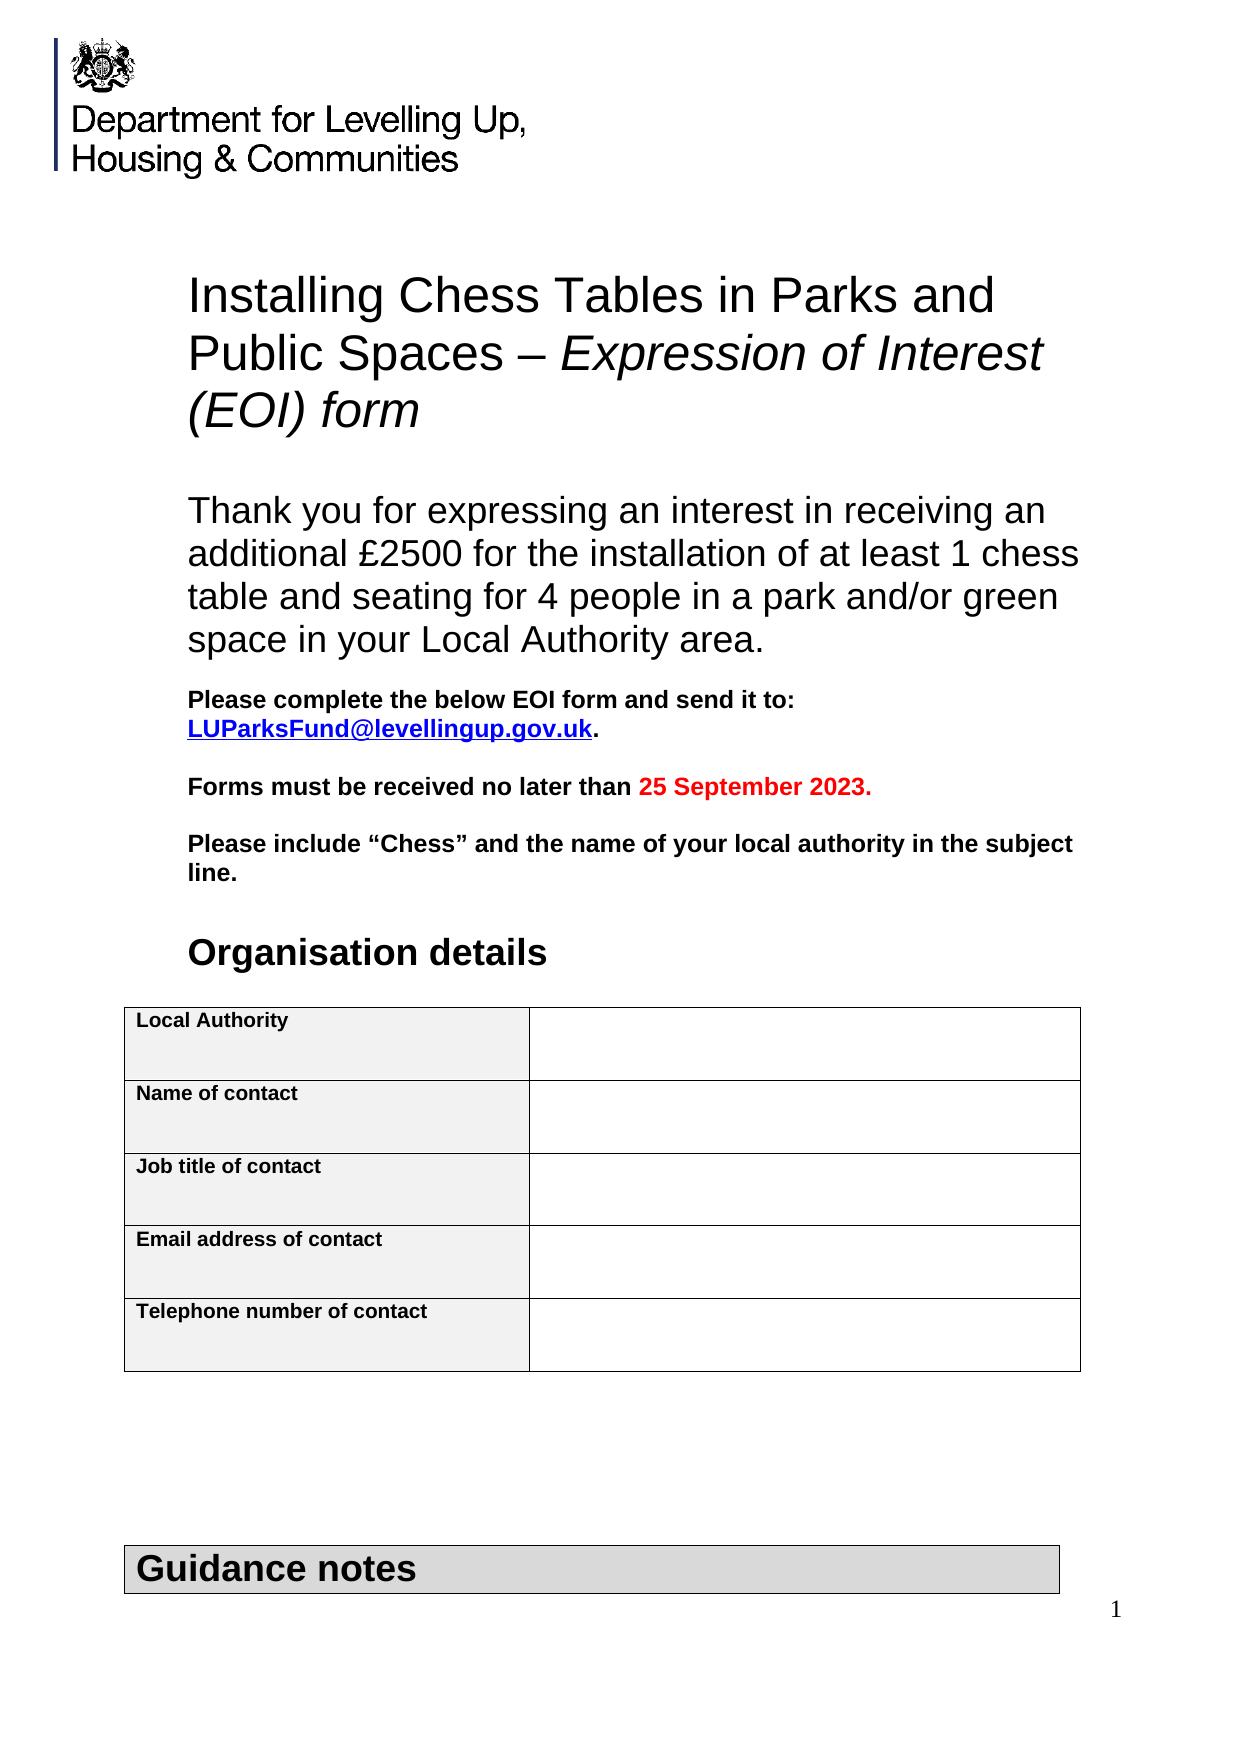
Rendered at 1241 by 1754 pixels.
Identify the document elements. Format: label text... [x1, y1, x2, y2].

table_header [530, 1008, 1080, 1079]
table_header Local Authority [125, 1008, 529, 1079]
text Please include “Chess” and the name of your local authority in the subject line. [187, 829, 1122, 887]
table_cell [530, 1299, 1080, 1371]
table_cell [530, 1154, 1080, 1225]
table_cell Telephone number of contact [125, 1299, 529, 1371]
table_cell [530, 1081, 1080, 1152]
table_header Guidance notes Please refer to the prospectus when completing this form Information in your application may be shared with other Government colleagues for the purpose of developing our understanding and informing wider policy development and best practice We anticipate the table being installed as soon as practical [125, 1546, 1059, 1593]
subtitle Thank you for expressing an interest in receiving an additional £2500 for the installation of at least 1 chess table and seating for 4 people in a park and/or green space in your Local Authority area. [187, 488, 1122, 661]
title Installing Chess Tables in Parks and Public Spaces – Expression of Interest (EOI) form [187, 266, 1122, 438]
text Organisation details [187, 930, 1122, 973]
text Please complete the below EOI form and send it to: LUParksFund@levellingup.gov.uk. [187, 686, 1122, 743]
text Forms must be received no later than 25 September 2023. [187, 772, 1122, 801]
table_cell Name of contact [125, 1081, 529, 1152]
table_cell Job title of contact [125, 1154, 529, 1225]
table_cell [530, 1226, 1080, 1298]
table_cell Email address of contact [125, 1226, 529, 1298]
